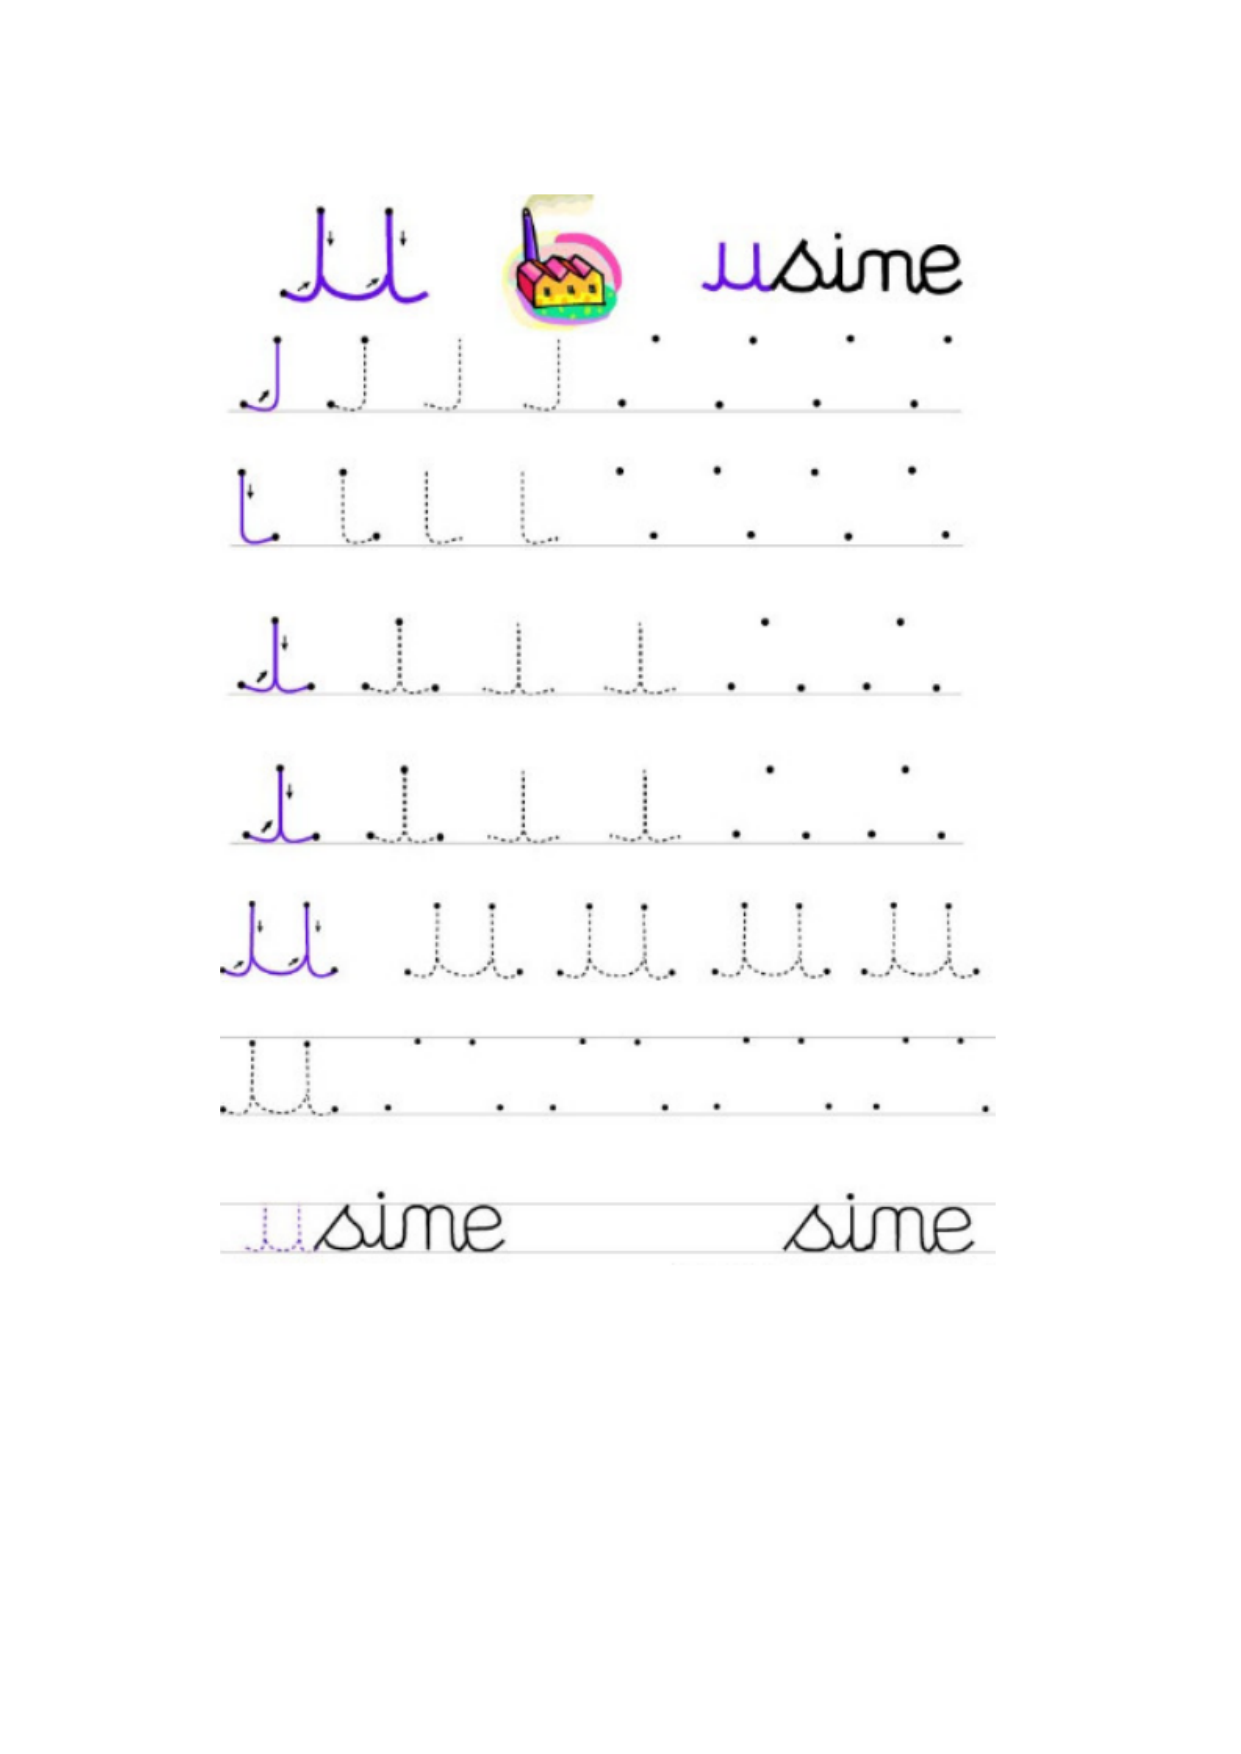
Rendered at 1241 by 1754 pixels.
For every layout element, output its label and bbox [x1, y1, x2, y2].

picture [220, 118, 1021, 1298]
